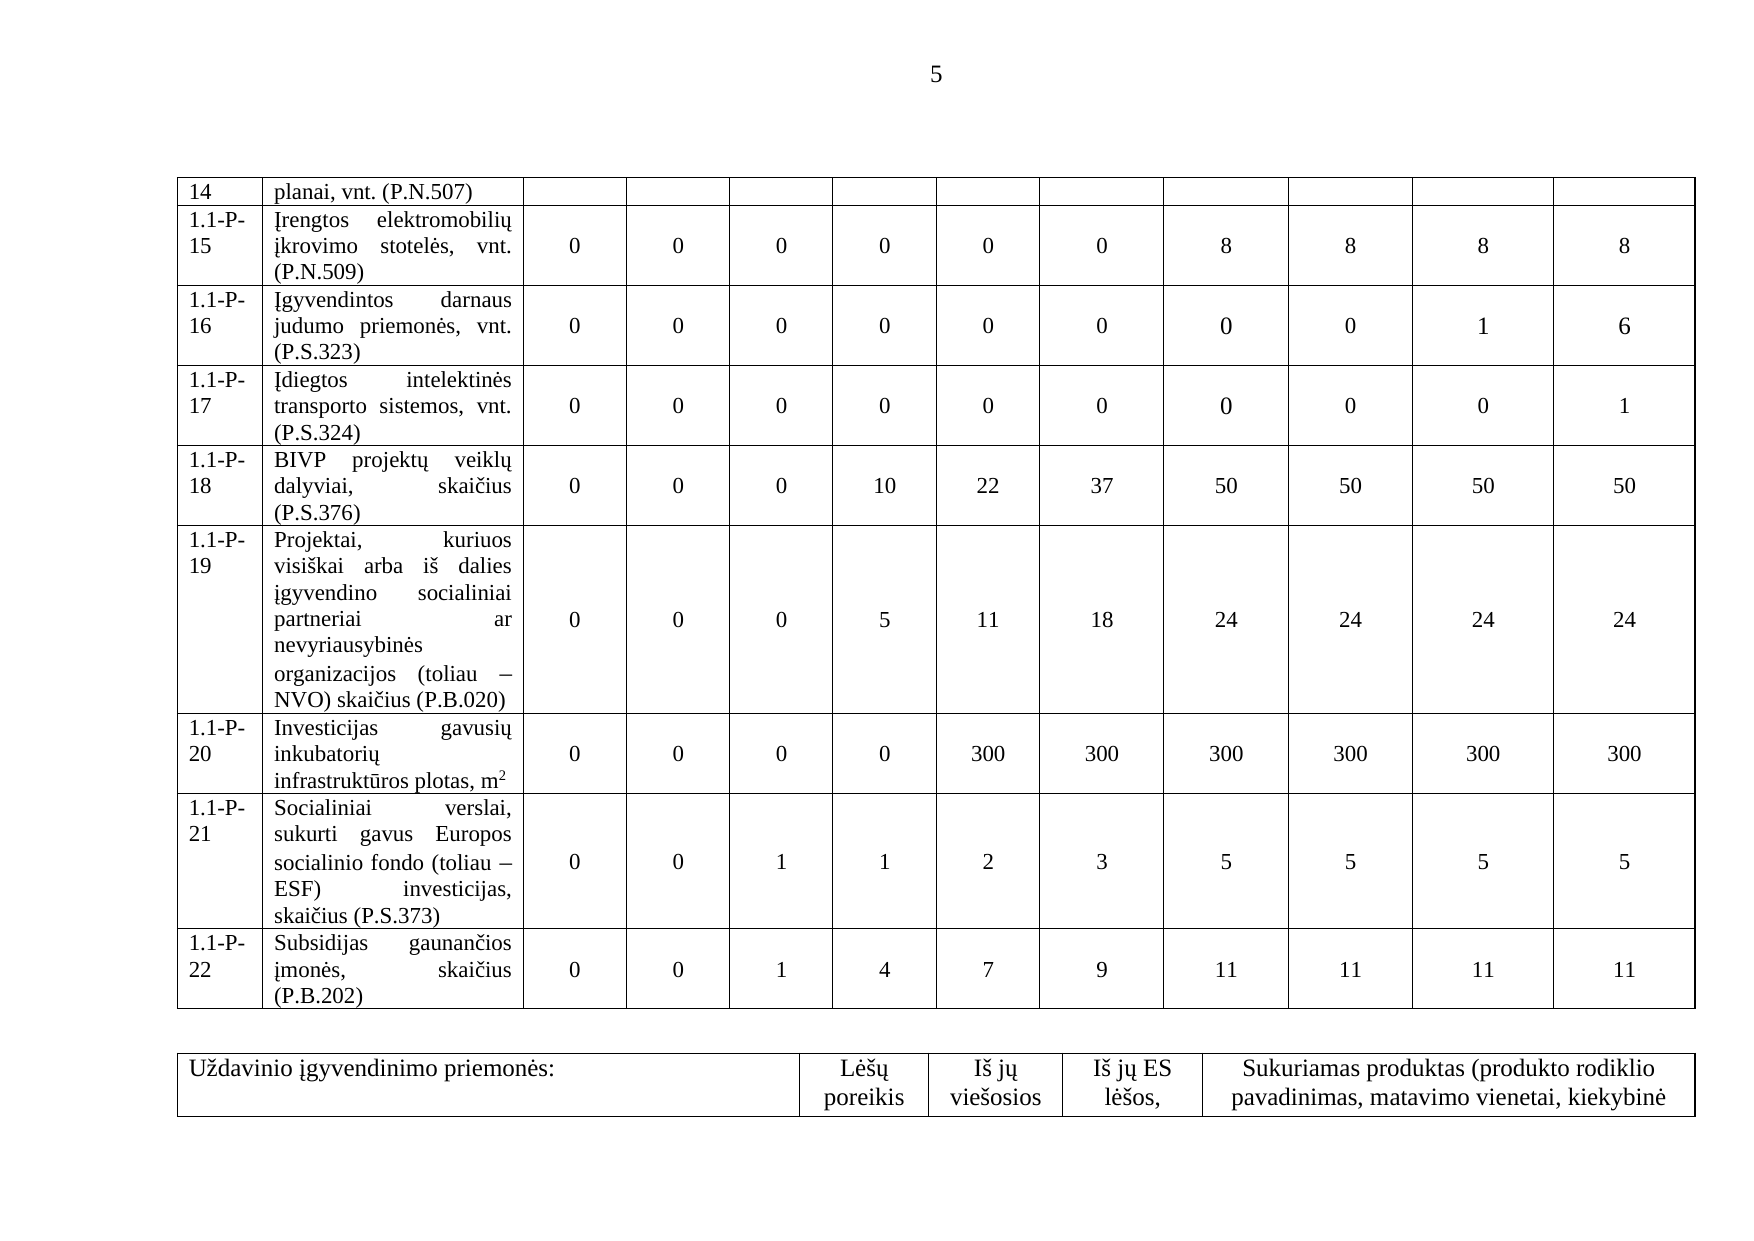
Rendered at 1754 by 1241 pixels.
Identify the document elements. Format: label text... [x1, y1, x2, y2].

table_header Lėšų poreikis [800, 1054, 928, 1116]
table_cell 11 [1554, 929, 1694, 1008]
table_cell 0 [730, 206, 832, 285]
table_cell 0 [524, 286, 626, 365]
table_cell 3 [1040, 794, 1163, 928]
table_cell 1.1-P-20 [178, 714, 262, 793]
table_header Uždavinio įgyvendinimo priemonės: [178, 1054, 799, 1116]
table_cell 11 [937, 526, 1039, 713]
table_cell 0 [1289, 286, 1412, 365]
table_cell 300 [1413, 714, 1553, 793]
table_cell 6 [1554, 286, 1694, 365]
table_cell 10 [833, 446, 936, 525]
table_cell 0 [833, 286, 936, 365]
table_cell 0 [937, 206, 1039, 285]
table_cell 11 [1289, 929, 1412, 1008]
table_cell 7 [937, 929, 1039, 1008]
table_cell 24 [1413, 526, 1553, 713]
table_cell BIVP projektų veiklų dalyviai, skaičius (P.S.376) [263, 446, 523, 525]
table_cell 300 [1040, 714, 1163, 793]
table_cell 50 [1413, 446, 1553, 525]
table_cell 0 [1040, 366, 1163, 445]
table_cell 50 [1289, 446, 1412, 525]
table_cell 24 [1164, 526, 1288, 713]
table_header Sukuriamas produktas (produkto rodiklio pavadinimas, matavimo vienetai, kiekybinė [1203, 1054, 1694, 1116]
table_cell planai, vnt. (P.N.507) [263, 178, 523, 204]
table_cell 1.1-P-19 [178, 526, 262, 713]
table_cell 1.1-P-16 [178, 286, 262, 365]
table_cell 22 [937, 446, 1039, 525]
table_cell 0 [627, 794, 729, 928]
table_cell 0 [1164, 286, 1288, 365]
table_cell 0 [1040, 206, 1163, 285]
table_cell 300 [1164, 714, 1288, 793]
table_cell 300 [1554, 714, 1694, 793]
table_cell Socialiniai verslai, sukurti gavus Europos socialinio fondo (toliau – ESF) investicijas, skaičius (P.S.373) [263, 794, 523, 928]
table_cell [1413, 178, 1553, 204]
table_cell 5 [1554, 794, 1694, 928]
table_cell 0 [524, 929, 626, 1008]
table_cell 0 [627, 714, 729, 793]
table_cell 5 [1164, 794, 1288, 928]
table_cell [1040, 178, 1163, 204]
table_cell Įdiegtos intelektinės transporto sistemos, vnt. (P.S.324) [263, 366, 523, 445]
table_cell 50 [1164, 446, 1288, 525]
table_cell 1 [730, 929, 832, 1008]
table_cell 5 [1413, 794, 1553, 928]
table_cell Subsidijas gaunančios įmonės, skaičius (P.B.202) [263, 929, 523, 1008]
table_cell [1289, 178, 1412, 204]
table_cell 11 [1413, 929, 1553, 1008]
table_cell Įgyvendintos darnaus judumo priemonės, vnt. (P.S.323) [263, 286, 523, 365]
table_cell 2 [937, 794, 1039, 928]
table_cell 0 [627, 206, 729, 285]
table_cell [524, 178, 626, 204]
table_cell Įrengtos elektromobilių įkrovimo stotelės, vnt. (P.N.509) [263, 206, 523, 285]
table_cell 0 [627, 366, 729, 445]
table_cell 4 [833, 929, 936, 1008]
table_cell 0 [730, 714, 832, 793]
table_cell [1554, 178, 1694, 204]
table_cell 0 [1164, 366, 1288, 445]
table_cell 0 [937, 366, 1039, 445]
table_cell 0 [627, 446, 729, 525]
table_cell 0 [524, 526, 626, 713]
table_cell 0 [730, 446, 832, 525]
table_cell 0 [524, 206, 626, 285]
table_cell 0 [833, 366, 936, 445]
table_cell 0 [524, 446, 626, 525]
table_header Iš jų viešosios [929, 1054, 1062, 1116]
table_cell 300 [1289, 714, 1412, 793]
table_cell [1164, 178, 1288, 204]
table_cell 8 [1164, 206, 1288, 285]
table_cell 8 [1413, 206, 1553, 285]
table_cell 14 [178, 178, 262, 204]
table_cell 0 [627, 929, 729, 1008]
table_cell 1.1-P-15 [178, 206, 262, 285]
table_cell 1.1-P-21 [178, 794, 262, 928]
table_cell Investicijas gavusių inkubatorių infrastruktūros plotas, m2 [263, 714, 523, 793]
table_cell 5 [833, 526, 936, 713]
table_cell 8 [1554, 206, 1694, 285]
table_cell 8 [1289, 206, 1412, 285]
table_cell [833, 178, 936, 204]
table_cell 37 [1040, 446, 1163, 525]
table_cell [627, 178, 729, 204]
table_cell 1.1-P-18 [178, 446, 262, 525]
table_cell 1 [1413, 286, 1553, 365]
table_cell 1 [1554, 366, 1694, 445]
table_cell 0 [937, 286, 1039, 365]
table_cell 18 [1040, 526, 1163, 713]
table_cell 0 [730, 366, 832, 445]
table_cell 24 [1289, 526, 1412, 713]
table_header Iš jų ES lėšos, [1063, 1054, 1202, 1116]
table_cell 0 [833, 714, 936, 793]
table_cell 9 [1040, 929, 1163, 1008]
table_cell Projektai, kuriuos visiškai arba iš dalies įgyvendino socialiniai partneriai ar nevyriausybinės organizacijos (toliau – NVO) skaičius (P.B.020) [263, 526, 523, 713]
table_cell 1 [833, 794, 936, 928]
table_cell 1.1-P-22 [178, 929, 262, 1008]
table_cell 0 [524, 714, 626, 793]
table_cell 24 [1554, 526, 1694, 713]
table_cell 0 [730, 286, 832, 365]
table_cell 300 [937, 714, 1039, 793]
table_cell 0 [1040, 286, 1163, 365]
table_cell 0 [627, 526, 729, 713]
table_cell 0 [833, 206, 936, 285]
table_cell 0 [524, 794, 626, 928]
table_cell 0 [1413, 366, 1553, 445]
table_cell 11 [1164, 929, 1288, 1008]
table_cell 5 [1289, 794, 1412, 928]
table_cell 0 [524, 366, 626, 445]
table_cell 1 [730, 794, 832, 928]
table_cell 50 [1554, 446, 1694, 525]
table_cell 1.1-P-17 [178, 366, 262, 445]
table_cell [937, 178, 1039, 204]
table_cell [730, 178, 832, 204]
table_cell 0 [730, 526, 832, 713]
table_cell 0 [627, 286, 729, 365]
table_cell 0 [1289, 366, 1412, 445]
